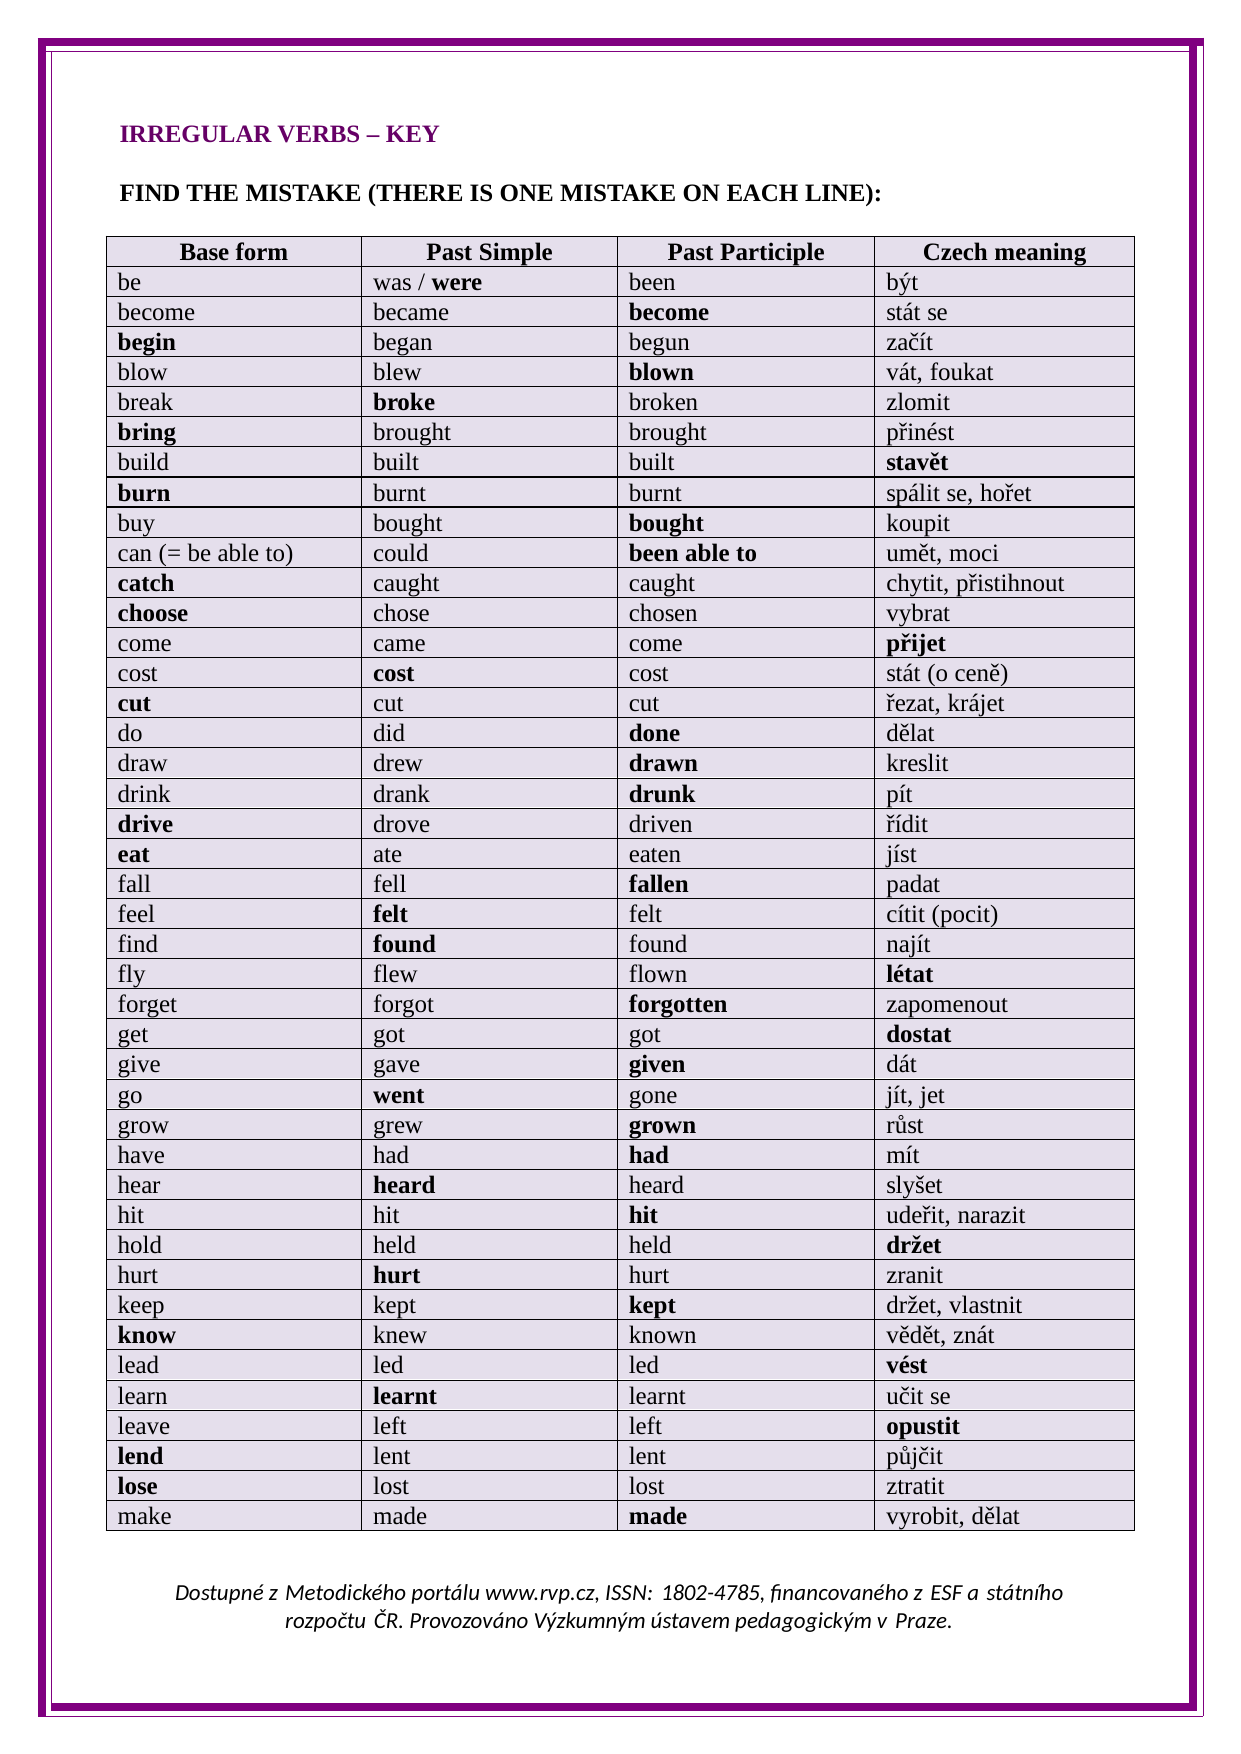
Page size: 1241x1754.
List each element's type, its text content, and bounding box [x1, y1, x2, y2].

table_cell got [618, 1019, 874, 1048]
table_cell vyrobit, dělat [875, 1501, 1134, 1530]
table_cell lost [618, 1471, 874, 1500]
table_cell hear [107, 1170, 361, 1199]
table_cell felt [618, 899, 874, 928]
table_cell slyšet [875, 1170, 1134, 1199]
table_cell začít [875, 327, 1134, 356]
table_cell stavět [875, 447, 1134, 476]
table_cell řezat, krájet [875, 688, 1134, 717]
table_cell become [618, 297, 874, 326]
table_cell broken [618, 387, 874, 416]
table_cell draw [107, 748, 361, 777]
table_cell brought [618, 417, 874, 446]
table_cell led [362, 1350, 617, 1379]
table_cell gave [362, 1049, 617, 1078]
table_cell went [362, 1080, 617, 1108]
table_cell bought [362, 508, 617, 537]
table_cell learn [107, 1381, 361, 1409]
table_cell can (= be able to) [107, 538, 361, 567]
table_cell fell [362, 869, 617, 898]
table_cell jíst [875, 839, 1134, 868]
table_cell kept [618, 1290, 874, 1319]
table_cell feel [107, 899, 361, 928]
table_cell drove [362, 809, 617, 838]
table_cell been able to [618, 538, 874, 567]
table_cell forgotten [618, 989, 874, 1018]
table_cell caught [618, 568, 874, 597]
table_cell lent [362, 1441, 617, 1470]
table_cell dělat [875, 718, 1134, 747]
text FIND THE MISTAKE (THERE IS ONE MISTAKE ON EACH LINE): [119, 177, 1121, 206]
table_cell mít [875, 1140, 1134, 1169]
table_cell cost [362, 658, 617, 687]
table_header Base form [107, 237, 361, 266]
table_cell left [618, 1411, 874, 1440]
table_cell held [362, 1230, 617, 1259]
table_cell grown [618, 1110, 874, 1139]
table_cell lend [107, 1441, 361, 1470]
table_cell find [107, 929, 361, 958]
table_cell made [618, 1501, 874, 1530]
table_cell hit [107, 1200, 361, 1229]
table_cell cut [618, 688, 874, 717]
table_cell had [618, 1140, 874, 1169]
table_cell become [107, 297, 361, 326]
table_cell lead [107, 1350, 361, 1379]
table_cell spálit se, hořet [875, 478, 1134, 506]
table_cell vát, foukat [875, 357, 1134, 386]
table_cell umět, moci [875, 538, 1134, 567]
table_cell lose [107, 1471, 361, 1500]
table_cell zapomenout [875, 989, 1134, 1018]
table_cell leave [107, 1411, 361, 1440]
table_cell began [362, 327, 617, 356]
table_cell buy [107, 508, 361, 537]
table_cell built [618, 447, 874, 476]
table_cell půjčit [875, 1441, 1134, 1470]
table_cell have [107, 1140, 361, 1169]
table_cell učit se [875, 1381, 1134, 1409]
table_cell came [362, 628, 617, 657]
table_cell driven [618, 809, 874, 838]
table_cell blew [362, 357, 617, 386]
text IRREGULAR VERBS – KEY [119, 119, 1121, 148]
table_cell done [618, 718, 874, 747]
table_cell eat [107, 839, 361, 868]
table_cell do [107, 718, 361, 747]
table_cell kreslit [875, 748, 1134, 777]
table_cell vědět, znát [875, 1320, 1134, 1349]
table_cell eaten [618, 839, 874, 868]
table_cell led [618, 1350, 874, 1379]
table_cell flown [618, 959, 874, 988]
table_cell flew [362, 959, 617, 988]
table_cell ztratit [875, 1471, 1134, 1500]
table_cell cost [618, 658, 874, 687]
table_cell know [107, 1320, 361, 1349]
table_cell drawn [618, 748, 874, 777]
table_cell burnt [618, 478, 874, 506]
table_cell felt [362, 899, 617, 928]
table_cell kept [362, 1290, 617, 1319]
table_cell learnt [618, 1381, 874, 1409]
table_cell přijet [875, 628, 1134, 657]
table_cell držet [875, 1230, 1134, 1259]
table_cell come [618, 628, 874, 657]
table_cell broke [362, 387, 617, 416]
table_header Czech meaning [875, 237, 1134, 266]
table_cell built [362, 447, 617, 476]
table_header Past Participle [618, 237, 874, 266]
table_cell caught [362, 568, 617, 597]
table_cell fallen [618, 869, 874, 898]
table_cell vést [875, 1350, 1134, 1379]
table_cell blown [618, 357, 874, 386]
table_cell hurt [618, 1260, 874, 1289]
table_cell udeřit, narazit [875, 1200, 1134, 1229]
table_cell build [107, 447, 361, 476]
table_cell drew [362, 748, 617, 777]
table_cell burn [107, 478, 361, 506]
table_cell hold [107, 1230, 361, 1259]
table_cell fly [107, 959, 361, 988]
table_cell hurt [107, 1260, 361, 1289]
table_cell držet, vlastnit [875, 1290, 1134, 1319]
table_cell drunk [618, 779, 874, 807]
table_cell known [618, 1320, 874, 1349]
table_cell drive [107, 809, 361, 838]
table_cell padat [875, 869, 1134, 898]
table_cell cost [107, 658, 361, 687]
table_cell cítit (pocit) [875, 899, 1134, 928]
table_cell růst [875, 1110, 1134, 1139]
table_cell pít [875, 779, 1134, 807]
table_cell became [362, 297, 617, 326]
table_cell come [107, 628, 361, 657]
table_cell was / were [362, 267, 617, 296]
table_cell grew [362, 1110, 617, 1139]
table_cell found [362, 929, 617, 958]
table_cell begin [107, 327, 361, 356]
table_cell lent [618, 1441, 874, 1470]
table_cell heard [618, 1170, 874, 1199]
table_cell left [362, 1411, 617, 1440]
table_cell heard [362, 1170, 617, 1199]
table_cell hit [362, 1200, 617, 1229]
table_cell dát [875, 1049, 1134, 1078]
table_cell could [362, 538, 617, 567]
table_cell zlomit [875, 387, 1134, 416]
table_cell bring [107, 417, 361, 446]
table_cell brought [362, 417, 617, 446]
table_cell zranit [875, 1260, 1134, 1289]
table_cell opustit [875, 1411, 1134, 1440]
table_cell make [107, 1501, 361, 1530]
table_cell hurt [362, 1260, 617, 1289]
table_cell made [362, 1501, 617, 1530]
table_cell found [618, 929, 874, 958]
table_cell go [107, 1080, 361, 1108]
table_cell jít, jet [875, 1080, 1134, 1108]
table_cell koupit [875, 508, 1134, 537]
table_cell been [618, 267, 874, 296]
table_cell bought [618, 508, 874, 537]
table_cell blow [107, 357, 361, 386]
table_cell given [618, 1049, 874, 1078]
table_cell drank [362, 779, 617, 807]
table_cell chose [362, 598, 617, 627]
table_cell cut [362, 688, 617, 717]
table_cell break [107, 387, 361, 416]
table_header Past Simple [362, 237, 617, 266]
table_cell dostat [875, 1019, 1134, 1048]
table_cell drink [107, 779, 361, 807]
table_cell forget [107, 989, 361, 1018]
table_cell létat [875, 959, 1134, 988]
table_cell řídit [875, 809, 1134, 838]
table_cell být [875, 267, 1134, 296]
table_cell had [362, 1140, 617, 1169]
table_cell stát (o ceně) [875, 658, 1134, 687]
table_cell begun [618, 327, 874, 356]
table_cell cut [107, 688, 361, 717]
table_cell stát se [875, 297, 1134, 326]
table_cell najít [875, 929, 1134, 958]
table_cell burnt [362, 478, 617, 506]
table_cell choose [107, 598, 361, 627]
table_cell forgot [362, 989, 617, 1018]
table_cell catch [107, 568, 361, 597]
table_cell learnt [362, 1381, 617, 1409]
table_cell lost [362, 1471, 617, 1500]
table_cell vybrat [875, 598, 1134, 627]
table_cell ate [362, 839, 617, 868]
table_cell grow [107, 1110, 361, 1139]
table_cell did [362, 718, 617, 747]
table_cell přinést [875, 417, 1134, 446]
table_cell hit [618, 1200, 874, 1229]
table_cell knew [362, 1320, 617, 1349]
table_cell give [107, 1049, 361, 1078]
table_cell chytit, přistihnout [875, 568, 1134, 597]
table_cell got [362, 1019, 617, 1048]
table_cell gone [618, 1080, 874, 1108]
table_cell keep [107, 1290, 361, 1319]
table_cell held [618, 1230, 874, 1259]
table_cell get [107, 1019, 361, 1048]
table_cell chosen [618, 598, 874, 627]
table_cell fall [107, 869, 361, 898]
table_cell be [107, 267, 361, 296]
